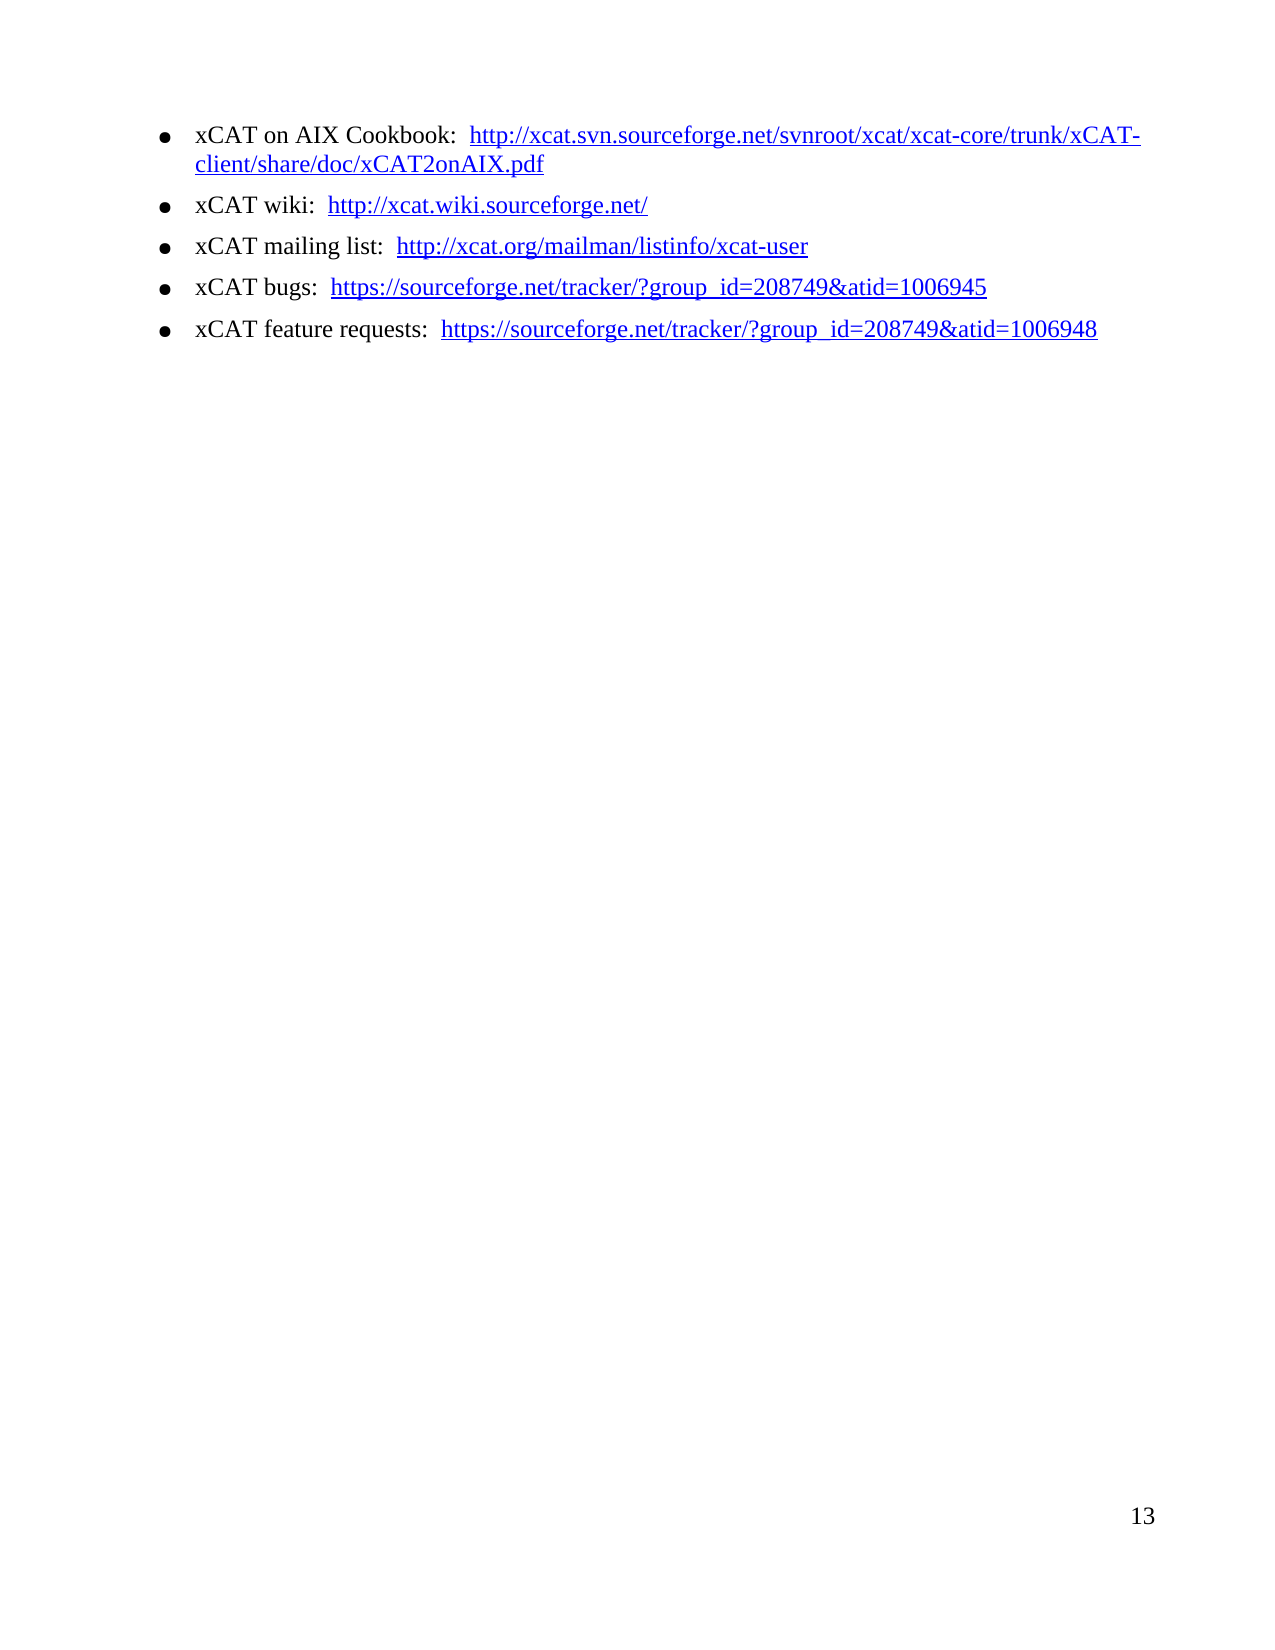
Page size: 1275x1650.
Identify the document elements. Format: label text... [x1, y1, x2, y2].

list xCAT mailing list: http://xcat.org/mailman/listinfo/xcat-user [157, 231, 1155, 260]
list xCAT wiki: http://xcat.wiki.sourceforge.net/ [157, 190, 1155, 219]
list xCAT on AIX Cookbook: http://xcat.svn.sourceforge.net/svnroot/xcat/xcat-core/trunk/xCAT-client/share/doc/xCAT2onAIX.pdf [157, 120, 1155, 177]
list xCAT bugs: https://sourceforge.net/tracker/?group_id=208749&atid=1006945 [157, 272, 1155, 301]
list xCAT feature requests: https://sourceforge.net/tracker/?group_id=208749&atid=1006948 [157, 314, 1155, 342]
